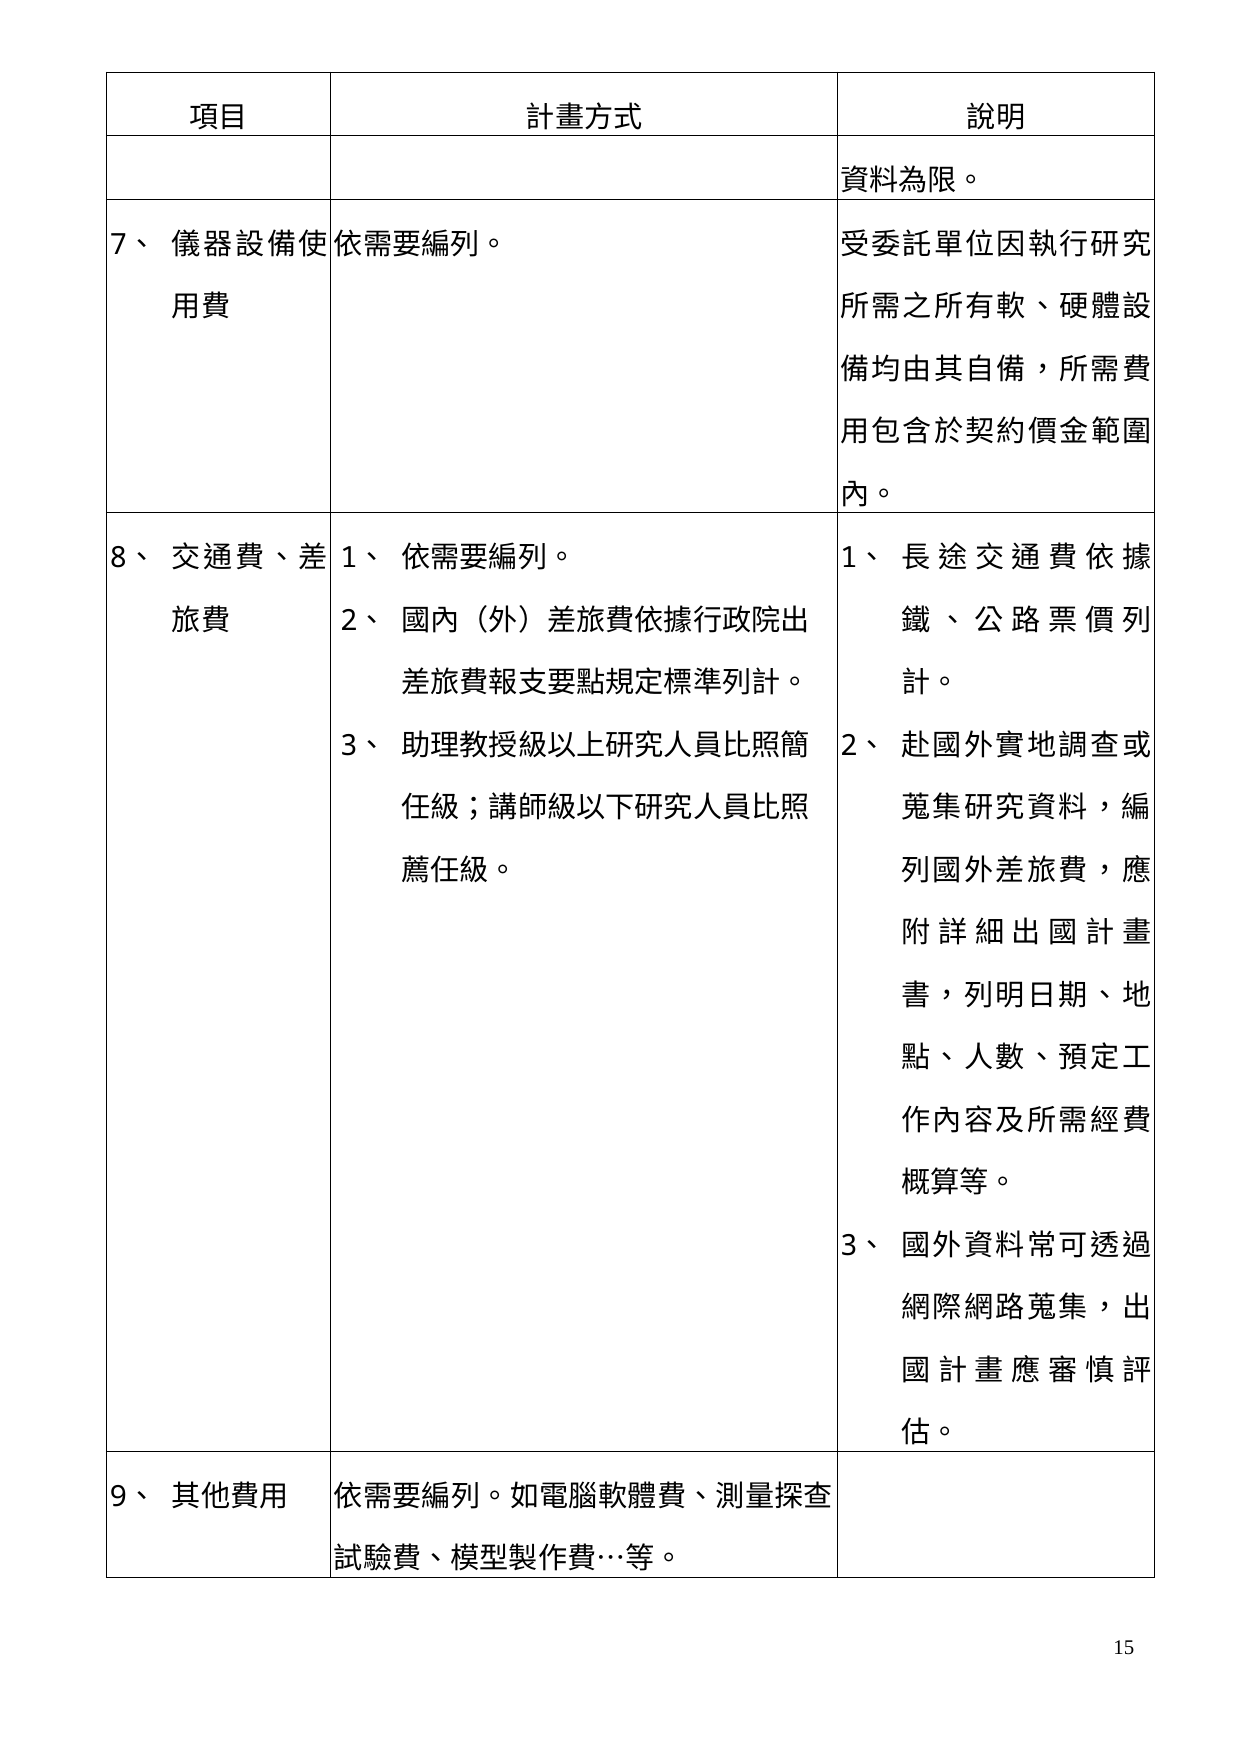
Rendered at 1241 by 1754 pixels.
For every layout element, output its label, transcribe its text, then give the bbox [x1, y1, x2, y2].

table_cell 交通費、差旅費 [107, 513, 330, 1451]
table_cell 其他費用 [107, 1452, 330, 1577]
table_header 項目 [107, 73, 330, 135]
table_cell 依需要編列。 [331, 200, 837, 512]
table_cell 儀器設備使用費 [107, 200, 330, 512]
table_cell [331, 136, 837, 199]
table_cell 依需要編列。 國內（外）差旅費依據行政院出差旅費報支要點規定標準列計。 助理教授級以上研究人員比照簡任級；講師級以下研究人員比照薦任級。 [331, 513, 837, 1451]
table_cell 資料為限。 [838, 136, 1154, 199]
table_cell 依需要編列。如電腦軟體費、測量探查試驗費、模型製作費…等。 [331, 1452, 837, 1577]
table_cell [838, 1452, 1154, 1577]
table_cell 長途交通費依據鐵、公路票價列計。 赴國外實地調查或蒐集研究資料，編列國外差旅費，應附詳細出國計畫書，列明日期、地點、人數、預定工作內容及所需經費概算等。 國外資料常可透過網際網路蒐集，出國計畫應審慎評估。 [838, 513, 1154, 1451]
table_header 說明 [838, 73, 1154, 135]
table_header 計畫方式 [331, 73, 837, 135]
table_cell 受委託單位因執行研究所需之所有軟、硬體設備均由其自備，所需費用包含於契約價金範圍內。 [838, 200, 1154, 512]
table_cell [107, 136, 330, 199]
